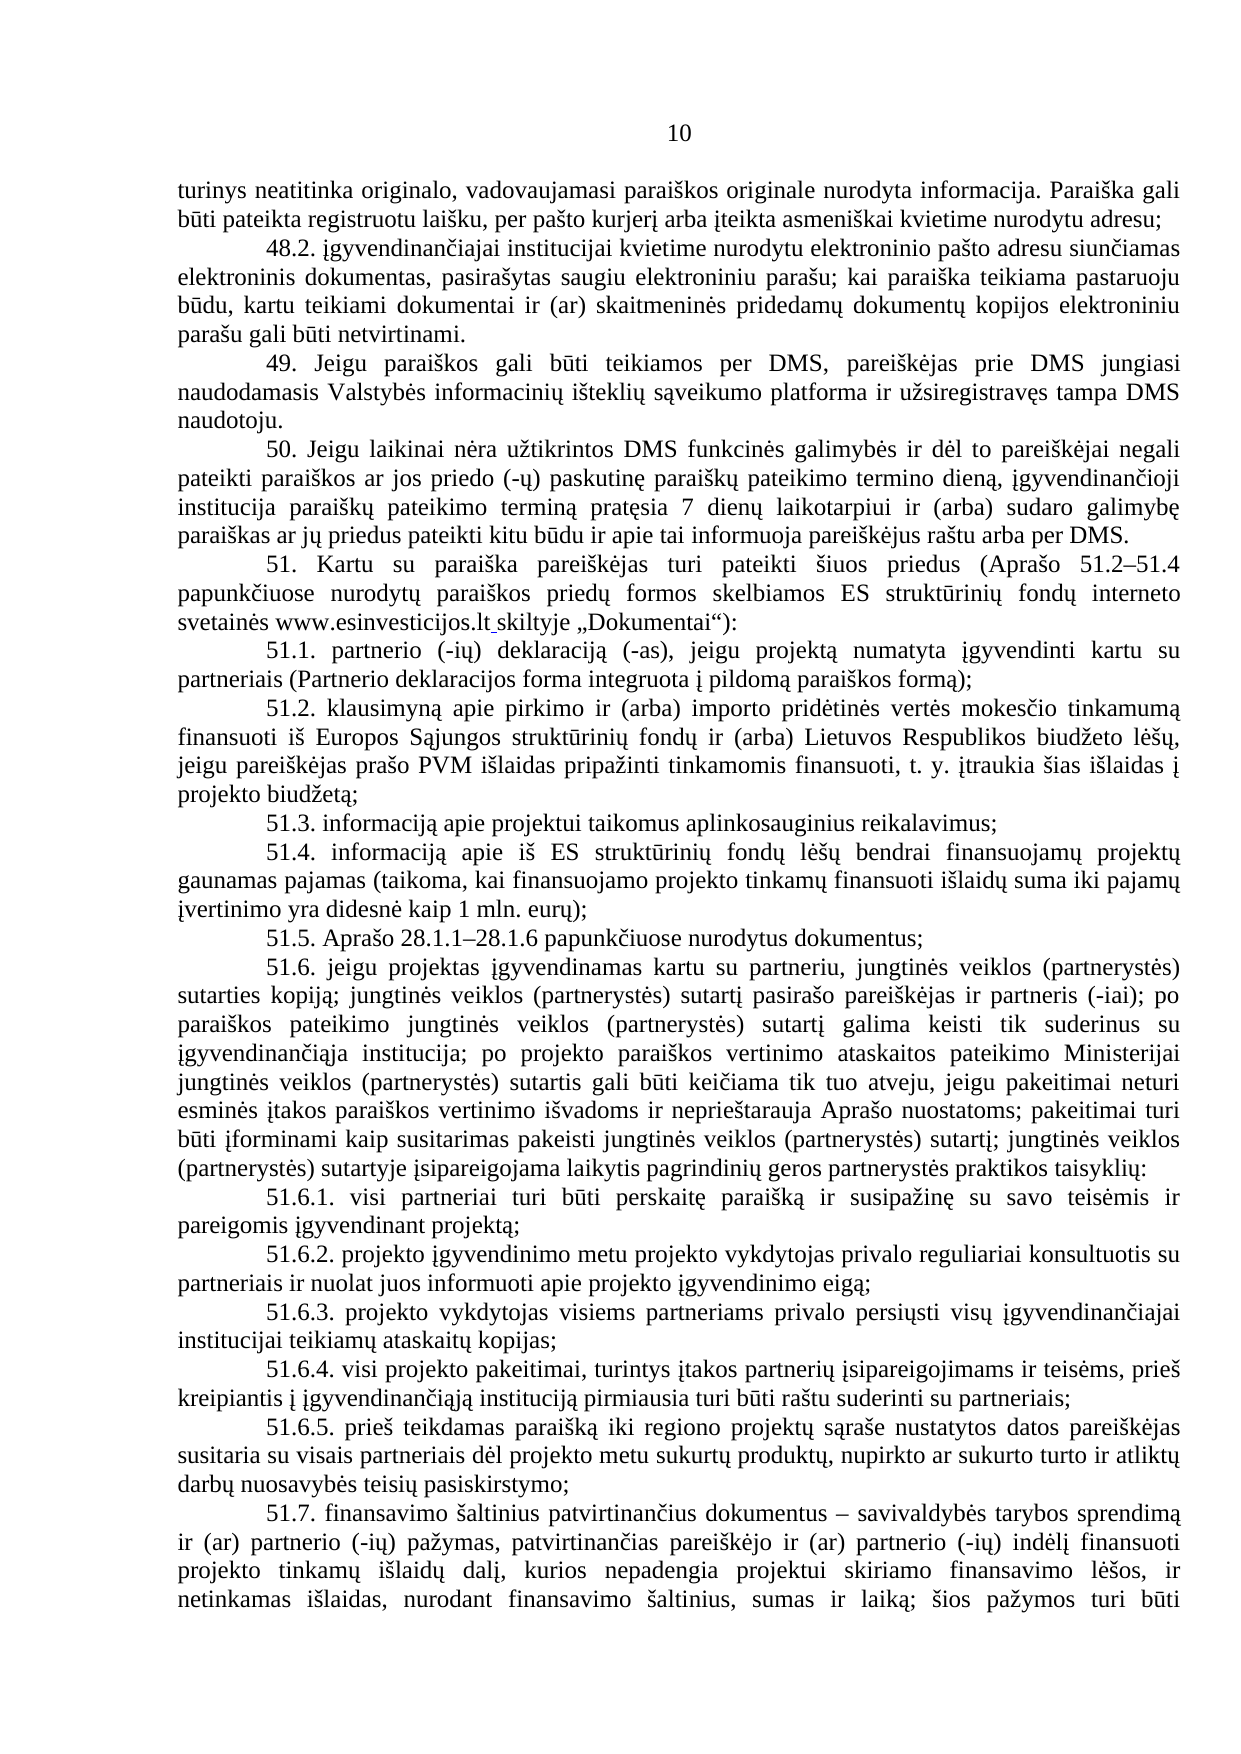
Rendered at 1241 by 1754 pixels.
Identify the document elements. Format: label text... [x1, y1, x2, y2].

text 51.2. klausimyną apie pirkimo ir (arba) importo pridėtinės vertės mokesčio tinkamumą finansuoti iš Europos Sąjungos struktūrinių fondų ir (arba) Lietuvos Respublikos biudžeto lėšų, jeigu pareiškėjas prašo PVM išlaidas pripažinti tinkamomis finansuoti, t. y. įtraukia šias išlaidas į projekto biudžetą; [177, 693, 1181, 808]
text 51. Kartu su paraiška pareiškėjas turi pateikti šiuos priedus (Aprašo 51.2–51.4 papunkčiuose nurodytų paraiškos priedų formos skelbiamos ES struktūrinių fondų interneto svetainės www.esinvesticijos.lt skiltyje „Dokumentai“): [177, 549, 1181, 636]
text 51.1. partnerio (-ių) deklaraciją (-as), jeigu projektą numatyta įgyvendinti kartu su partneriais (Partnerio deklaracijos forma integruota į pildomą paraiškos formą); [177, 636, 1181, 693]
text 51.6. jeigu projektas įgyvendinamas kartu su partneriu, jungtinės veiklos (partnerystės) sutarties kopiją; jungtinės veiklos (partnerystės) sutartį pasirašo pareiškėjas ir partneris (-iai); po paraiškos pateikimo jungtinės veiklos (partnerystės) sutartį galima keisti tik suderinus su įgyvendinančiąja institucija; po projekto paraiškos vertinimo ataskaitos pateikimo Ministerijai jungtinės veiklos (partnerystės) sutartis gali būti keičiama tik tuo atveju, jeigu pakeitimai neturi esminės įtakos paraiškos vertinimo išvadoms ir neprieštarauja Aprašo nuostatoms; pakeitimai turi būti įforminami kaip susitarimas pakeisti jungtinės veiklos (partnerystės) sutartį; jungtinės veiklos (partnerystės) sutartyje įsipareigojama laikytis pagrindinių geros partnerystės praktikos taisyklių: [177, 952, 1181, 1182]
text 51.7. finansavimo šaltinius patvirtinančius dokumentus – savivaldybės tarybos sprendimą ir (ar) partnerio (-ių) pažymas, patvirtinančias pareiškėjo ir (ar) partnerio (-ių) indėlį finansuoti projekto tinkamų išlaidų dalį, kurios nepadengia projektui skiriamo finansavimo lėšos, ir netinkamas išlaidas, nurodant finansavimo šaltinius, sumas ir laiką; šios pažymos turi būti [177, 1498, 1181, 1613]
text 48.2. įgyvendinančiajai institucijai kvietime nurodytu elektroninio pašto adresu siunčiamas elektroninis dokumentas, pasirašytas saugiu elektroniniu parašu; kai paraiška teikiama pastaruoju būdu, kartu teikiami dokumentai ir (ar) skaitmeninės pridedamų dokumentų kopijos elektroniniu parašu gali būti netvirtinami. [177, 233, 1181, 348]
text 51.6.1. visi partneriai turi būti perskaitę paraišką ir susipažinę su savo teisėmis ir pareigomis įgyvendinant projektą; [177, 1182, 1181, 1239]
text turinys neatitinka originalo, vadovaujamasi paraiškos originale nurodyta informacija. Paraiška gali būti pateikta registruotu laišku, per pašto kurjerį arba įteikta asmeniškai kvietime nurodytu adresu; [177, 176, 1181, 233]
text 51.5. Aprašo 28.1.1–28.1.6 papunkčiuose nurodytus dokumentus; [177, 923, 1181, 952]
text 51.4. informaciją apie iš ES struktūrinių fondų lėšų bendrai finansuojamų projektų gaunamas pajamas (taikoma, kai finansuojamo projekto tinkamų finansuoti išlaidų suma iki pajamų įvertinimo yra didesnė kaip 1 mln. eurų); [177, 837, 1181, 923]
text 50. Jeigu laikinai nėra užtikrintos DMS funkcinės galimybės ir dėl to pareiškėjai negali pateikti paraiškos ar jos priedo (-ų) paskutinę paraiškų pateikimo termino dieną, įgyvendinančioji institucija paraiškų pateikimo terminą pratęsia 7 dienų laikotarpiui ir (arba) sudaro galimybę paraiškas ar jų priedus pateikti kitu būdu ir apie tai informuoja pareiškėjus raštu arba per DMS. [177, 434, 1181, 549]
text 51.6.5. prieš teikdamas paraišką iki regiono projektų sąraše nustatytos datos pareiškėjas susitaria su visais partneriais dėl projekto metu sukurtų produktų, nupirkto ar sukurto turto ir atliktų darbų nuosavybės teisių pasiskirstymo; [177, 1412, 1181, 1498]
text 49. Jeigu paraiškos gali būti teikiamos per DMS, pareiškėjas prie DMS jungiasi naudodamasis Valstybės informacinių išteklių sąveikumo platforma ir užsiregistravęs tampa DMS naudotoju. [177, 348, 1181, 434]
text 51.6.4. visi projekto pakeitimai, turintys įtakos partnerių įsipareigojimams ir teisėms, prieš kreipiantis į įgyvendinančiąją instituciją pirmiausia turi būti raštu suderinti su partneriais; [177, 1354, 1181, 1412]
text 51.3. informaciją apie projektui taikomus aplinkosauginius reikalavimus; [177, 808, 1181, 837]
text 51.6.2. projekto įgyvendinimo metu projekto vykdytojas privalo reguliariai konsultuotis su partneriais ir nuolat juos informuoti apie projekto įgyvendinimo eigą; [177, 1239, 1181, 1297]
text 51.6.3. projekto vykdytojas visiems partneriams privalo persiųsti visų įgyvendinančiajai institucijai teikiamų ataskaitų kopijas; [177, 1297, 1181, 1354]
